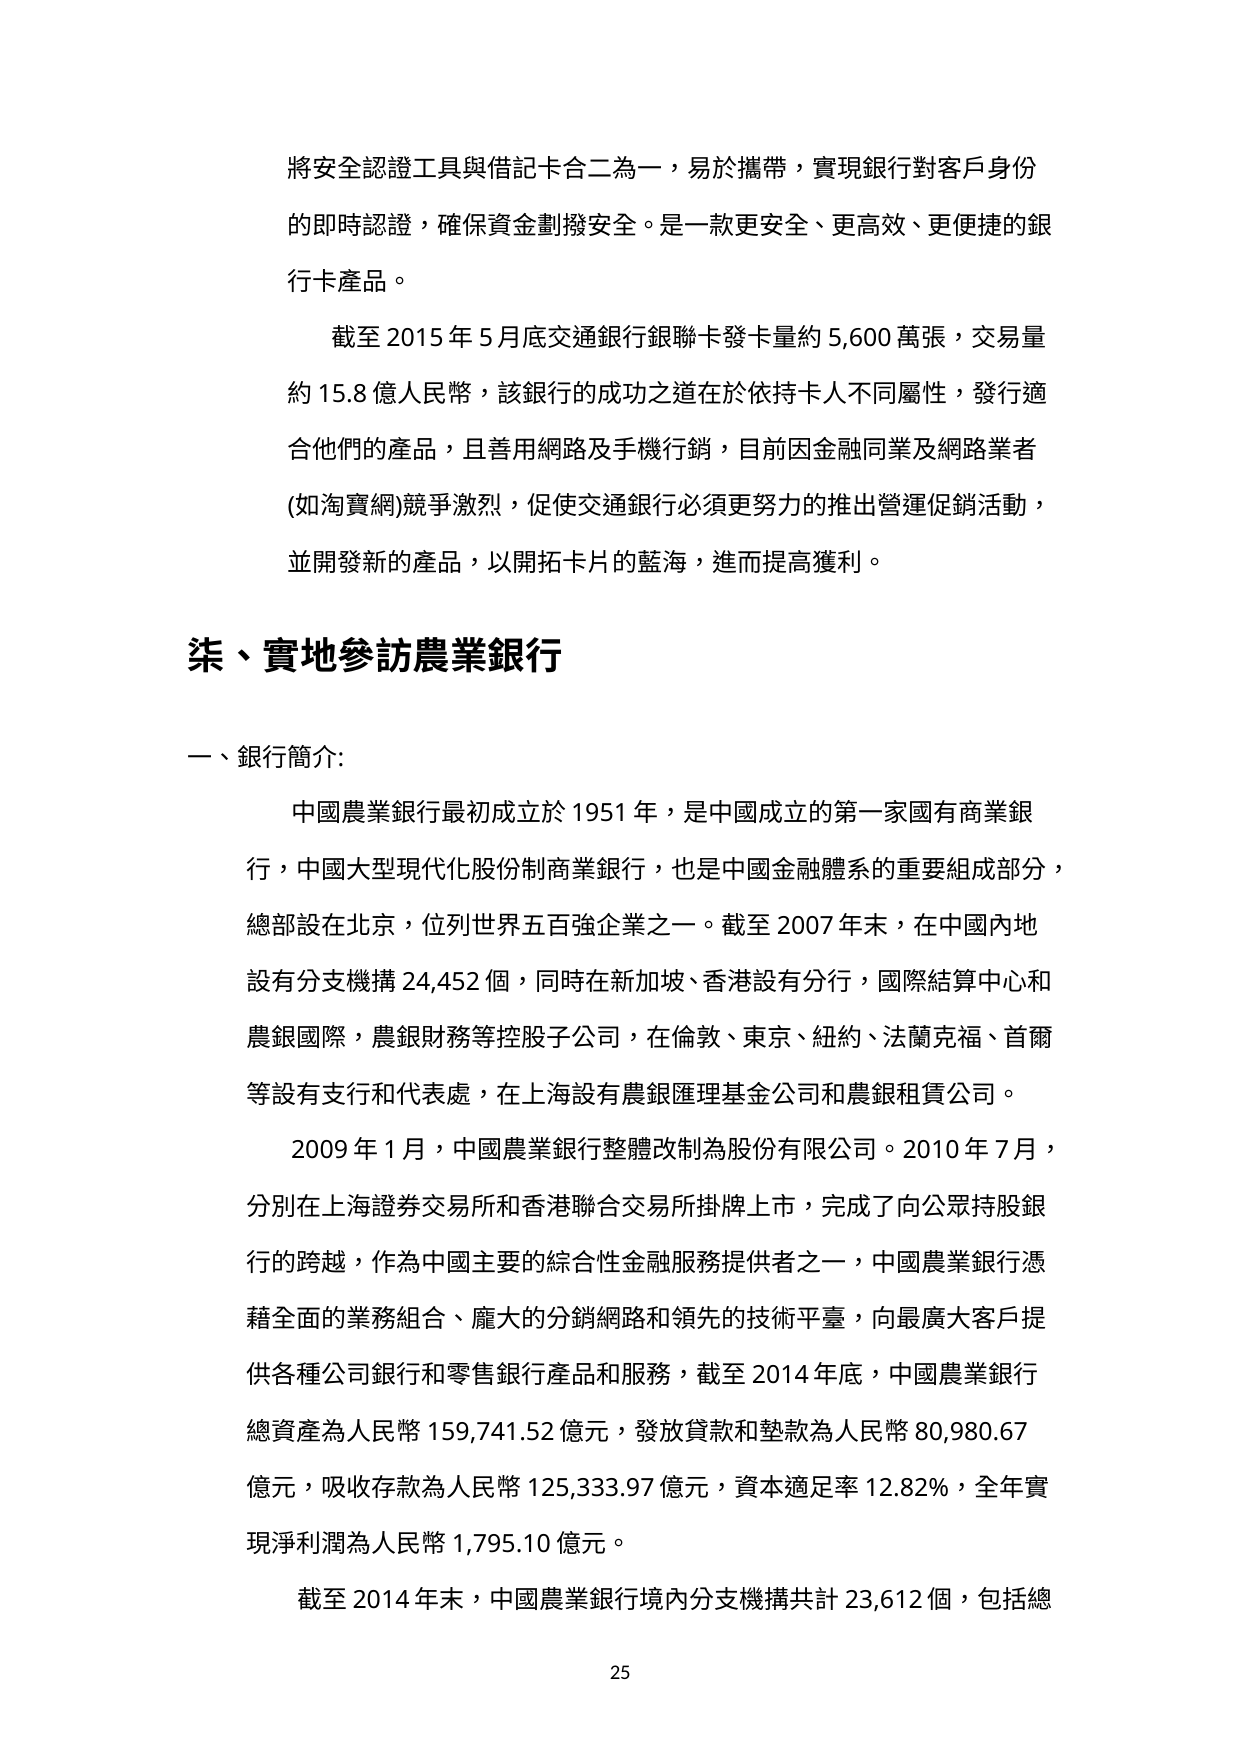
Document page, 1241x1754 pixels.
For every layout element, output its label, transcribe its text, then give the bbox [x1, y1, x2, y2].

text 可視卡是集接觸式、非接觸式以及磁條等複合特性於一身的金融IC借記卡，在標準金融IC卡應用功能上，融合了創新性的電子紙顯示技術，持卡人可隨時掌握電子現金帳戶餘額資訊。同時整合了安全認證功能，將安全認證工具與借記卡合二為一，易於攜帶，實現銀行對客戶身份的即時認證，確保資金劃撥安全。是一款更安全、更高效、更便捷的銀行卡產品。 [287, 148, 1053, 298]
subtitle 柒、實地參訪農業銀行 [187, 616, 1053, 691]
text 截至2014年末，中國農業銀行境內分支機搆共計23,612個，包括總 [247, 1578, 1053, 1616]
text 中國農業銀行最初成立於1951年，是中國成立的第一家國有商業銀行，中國大型現代化股份制商業銀行，也是中國金融體系的重要組成部分，總部設在北京，位列世界五百強企業之一。截至2007年末，在中國內地設有分支機搆24,452個，同時在新加坡、香港設有分行，國際結算中心和農銀國際，農銀財務等控股子公司，在倫敦、東京、紐約、法蘭克福、首爾等設有支行和代表處，在上海設有農銀匯理基金公司和農銀租賃公司。 [247, 792, 1053, 1111]
text 一、銀行簡介: [187, 737, 1053, 774]
text 截至2015年5月底交通銀行銀聯卡發卡量約5,600萬張，交易量約15.8億人民幣，該銀行的成功之道在於依持卡人不同屬性，發行適合他們的產品，且善用網路及手機行銷，目前因金融同業及網路業者(如淘寶網)競爭激烈，促使交通銀行必須更努力的推出營運促銷活動，並開發新的產品，以開拓卡片的藍海，進而提高獲利。 [287, 316, 1053, 579]
text 2009年1月，中國農業銀行整體改制為股份有限公司。2010年7月，分別在上海證券交易所和香港聯合交易所掛牌上市，完成了向公眾持股銀行的跨越，作為中國主要的綜合性金融服務提供者之一，中國農業銀行憑藉全面的業務組合、龐大的分銷網路和領先的技術平臺，向最廣大客戶提供各種公司銀行和零售銀行產品和服務，截至2014年底，中國農業銀行總資產為人民幣159,741.52億元，發放貸款和墊款為人民幣80,980.67億元，吸收存款為人民幣125,333.97億元，資本適足率12.82%，全年實現淨利潤為人民幣1,795.10億元。 [247, 1129, 1053, 1560]
